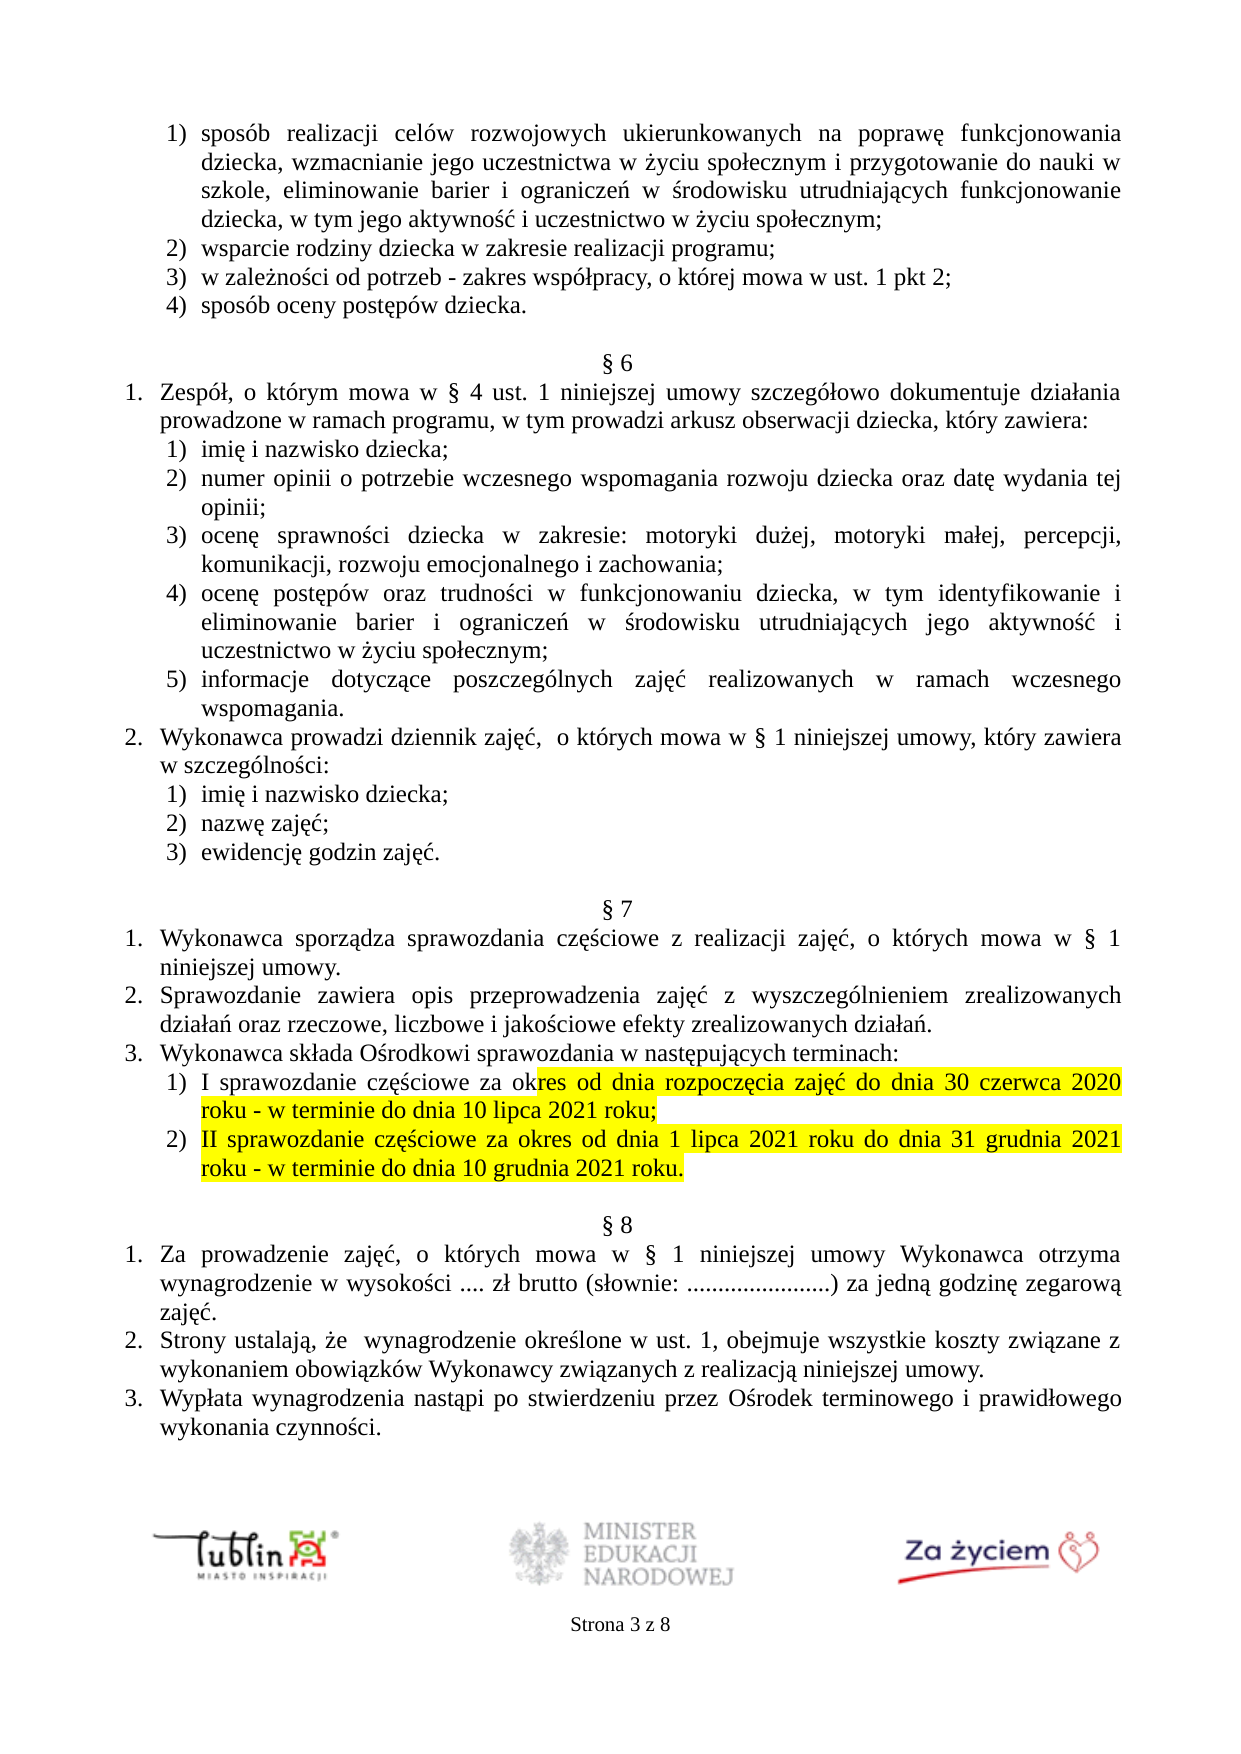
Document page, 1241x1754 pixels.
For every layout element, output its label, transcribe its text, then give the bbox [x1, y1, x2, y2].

list Wykonawca sporządza sprawozdania częściowe z realizacji zajęć, o których mowa w § 1 niniejszej umowy. [118, 923, 1122, 981]
list imię i nazwisko dziecka; [159, 779, 1122, 808]
list Strony ustalają, że wynagrodzenie określone w ust. 1, obejmuje wszystkie koszty związane z wykonaniem obowiązków Wykonawcy związanych z realizacją niniejszej umowy. [118, 1326, 1122, 1383]
list numer opinii o potrzebie wczesnego wspomagania rozwoju dziecka oraz datę wydania tej opinii; [159, 463, 1122, 521]
list imię i nazwisko dziecka; [159, 434, 1122, 463]
list ocenę sprawności dziecka w zakresie: motoryki dużej, motoryki małej, percepcji, komunikacji, rozwoju emocjonalnego i zachowania; [159, 521, 1122, 578]
list ewidencję godzin zajęć. [159, 837, 1122, 866]
list Zespół, o którym mowa w § 4 ust. 1 niniejszej umowy szczegółowo dokumentuje działania prowadzone w ramach programu, w tym prowadzi arkusz obserwacji dziecka, który zawiera: [118, 377, 1122, 434]
list Za prowadzenie zajęć, o których mowa w § 1 niniejszej umowy Wykonawca otrzyma wynagrodzenie w wysokości .... zł brutto (słownie: .......................) za jedną godzinę zegarową zajęć. [118, 1239, 1122, 1326]
list ocenę postępów oraz trudności w funkcjonowaniu dziecka, w tym identyfikowanie i eliminowanie barier i ograniczeń w środowisku utrudniających jego aktywność i uczestnictwo w życiu społecznym; [159, 578, 1122, 664]
list I sprawozdanie częściowe za okres od dnia rozpoczęcia zajęć do dnia 30 czerwca 2020 roku - w terminie do dnia 10 lipca 2021 roku; [159, 1067, 1122, 1124]
list nazwę zajęć; [159, 808, 1122, 837]
list Wykonawca składa Ośrodkowi sprawozdania w następujących terminach: [118, 1038, 1122, 1067]
list w zależności od potrzeb - zakres współpracy, o której mowa w ust. 1 pkt 2; [159, 262, 1122, 291]
list sposób oceny postępów dziecka. [159, 291, 1122, 319]
list Sprawozdanie zawiera opis przeprowadzenia zajęć z wyszczególnieniem zrealizowanych działań oraz rzeczowe, liczbowe i jakościowe efekty zrealizowanych działań. [118, 981, 1122, 1038]
list sposób realizacji celów rozwojowych ukierunkowanych na poprawę funkcjonowania dziecka, wzmacnianie jego uczestnictwa w życiu społecznym i przygotowanie do nauki w szkole, eliminowanie barier i ograniczeń w środowisku utrudniających funkcjonowanie dziecka, w tym jego aktywność i uczestnictwo w życiu społecznym; [159, 118, 1122, 233]
list informacje dotyczące poszczególnych zajęć realizowanych w ramach wczesnego wspomagania. [159, 664, 1122, 722]
list wsparcie rodziny dziecka w zakresie realizacji programu; [159, 233, 1122, 262]
list Wypłata wynagrodzenia nastąpi po stwierdzeniu przez Ośrodek terminowego i prawidłowego wykonania czynności. [118, 1383, 1122, 1441]
list Wykonawca prowadzi dziennik zajęć, o których mowa w § 1 niniejszej umowy, który zawiera w szczególności: [118, 722, 1122, 779]
list II sprawozdanie częściowe za okres od dnia 1 lipca 2021 roku do dnia 31 grudnia 2021 roku - w terminie do dnia 10 grudnia 2021 roku. [159, 1124, 1122, 1182]
